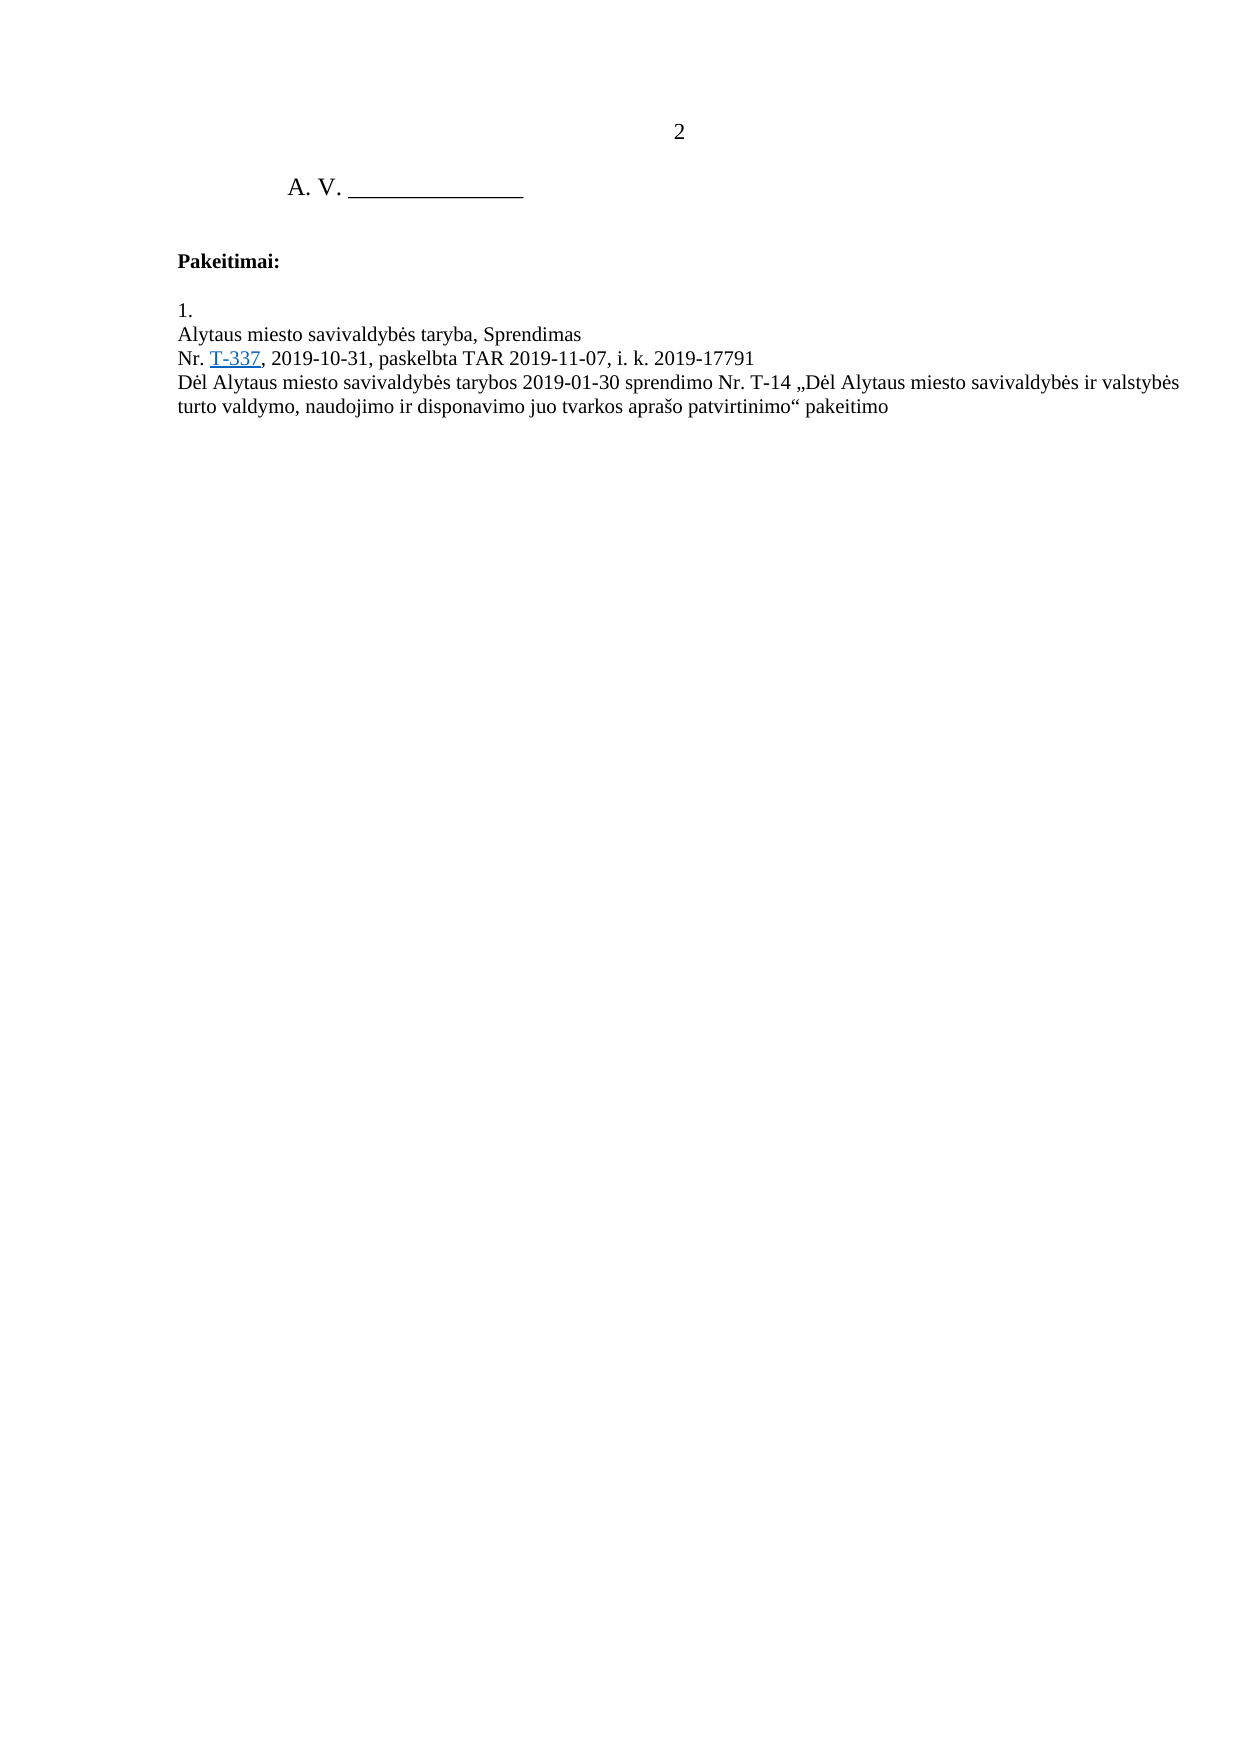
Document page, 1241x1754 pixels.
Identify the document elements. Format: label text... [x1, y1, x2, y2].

text Pakeitimai: [177, 249, 1181, 273]
text 1. [177, 297, 1181, 322]
text Nr. T-337, 2019-10-31, paskelbta TAR 2019-11-07, i. k. 2019-17791 [177, 346, 1181, 370]
text A. V. ______________ [177, 172, 1181, 201]
text Alytaus miesto savivaldybės taryba, Sprendimas [177, 322, 1181, 346]
text Dėl Alytaus miesto savivaldybės tarybos 2019-01-30 sprendimo Nr. T-14 „Dėl Alytaus miesto savivaldybės ir valstybės turto valdymo, naudojimo ir disponavimo juo tvarkos aprašo patvirtinimo“ pakeitimo [177, 370, 1181, 418]
